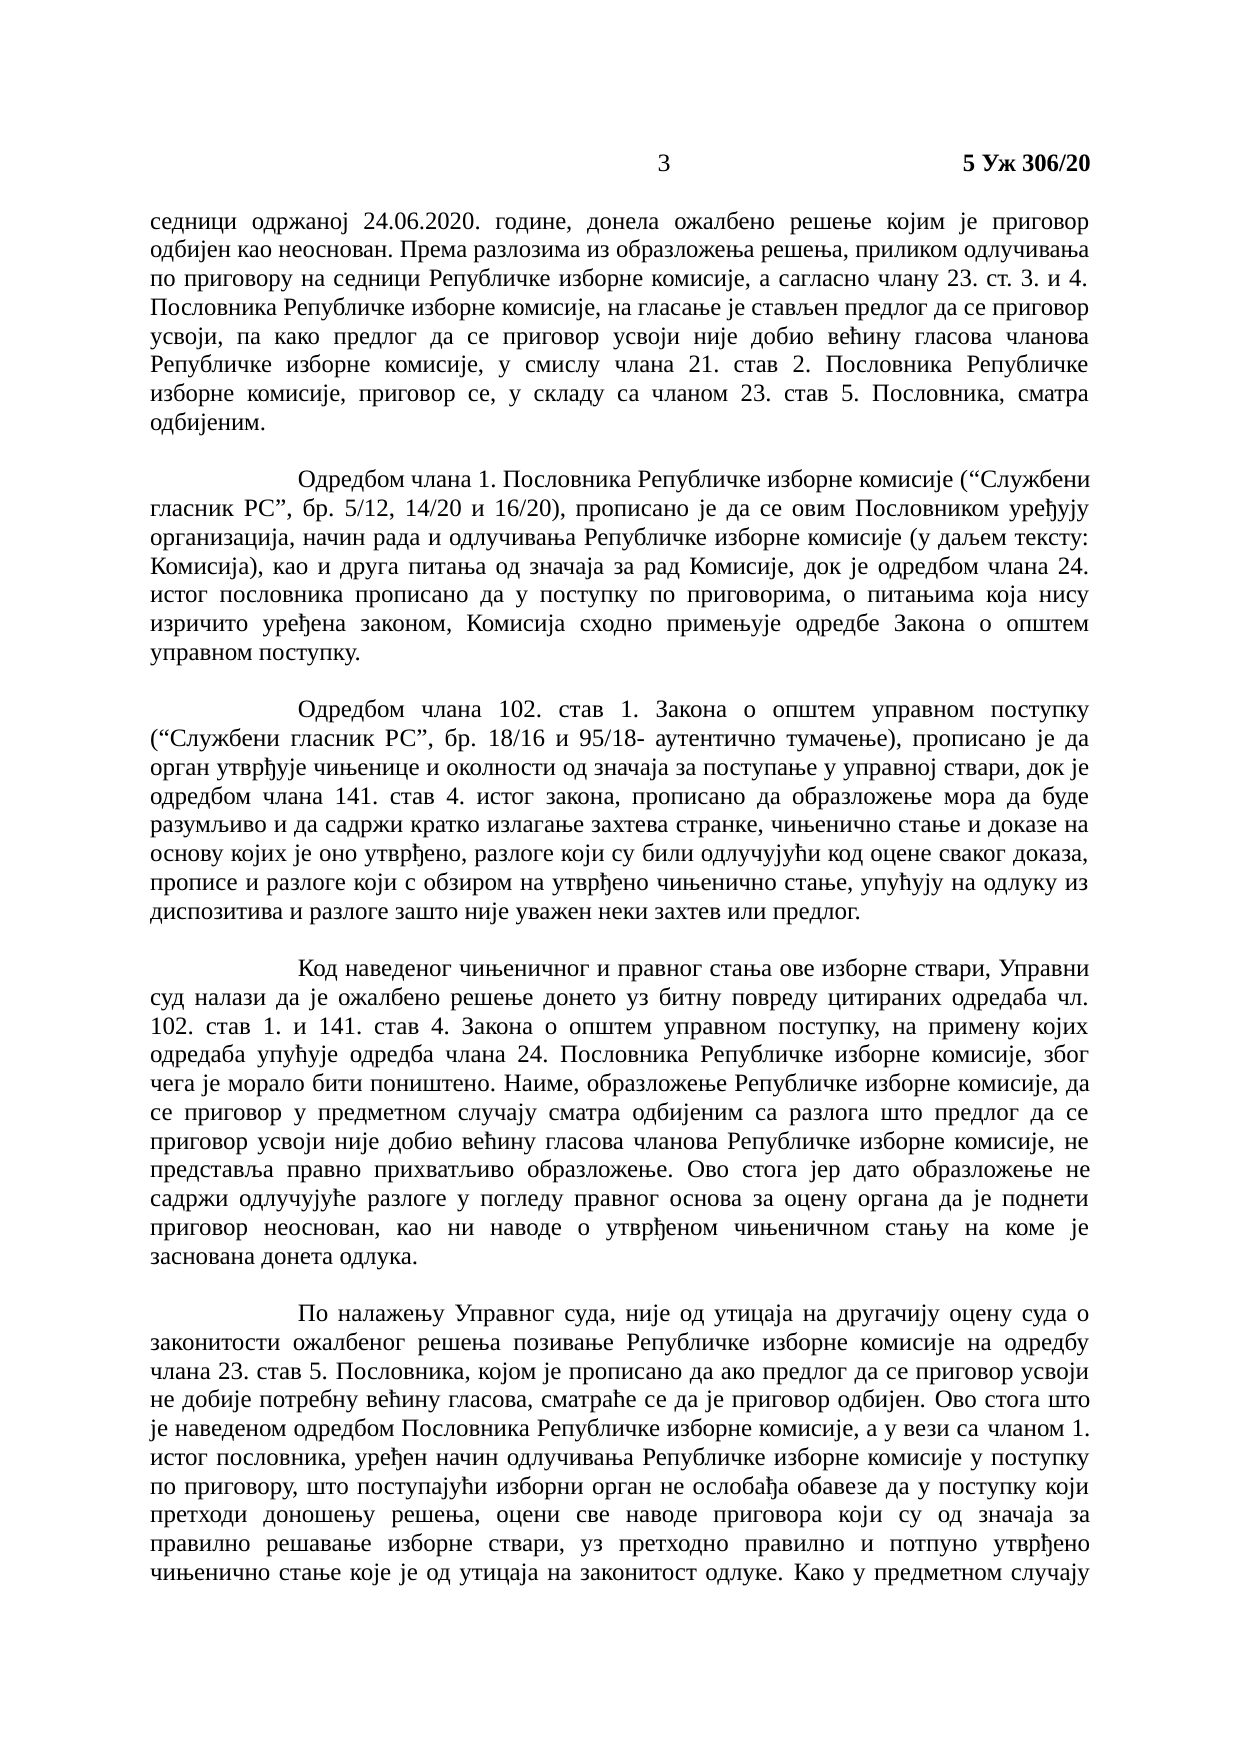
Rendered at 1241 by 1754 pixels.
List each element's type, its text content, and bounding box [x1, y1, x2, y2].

text Одредбом члана 1. Пословника Републичке изборне комисије (“Службени гласник РС”, бр. 5/12, 14/20 и 16/20), прописано је да се овим Пословником уређују организација, начин рада и одлучивања Републичке изборне комисије (у даљем тексту: Комисија), као и друга питања од значаја за рад Комисије, док је одредбом члана 24. истог пословника прописано да у поступку по приговорима, о питањима која нису изричито уређена законом, Комисија сходно примењује одредбе Закона о општем управном поступку. [150, 464, 1090, 666]
text По налажењу Управног суда, није од утицаја на другачију оцену суда о законитости ожалбеног решења позивање Републичке изборне комисије на одредбу члана 23. став 5. Пословника, којом је прописано да ако предлог да се приговор усвоји не добије потребну већину гласова, сматраће се да је приговор одбијен. Ово стога што је наведеном одредбом Пословника Републичке изборне комисије, а у вези са чланом 1. истог пословника, уређен начин одлучивања Републичке изборне комисије у поступку по приговору, што поступајући изборни орган не ослобађа обавезе да у поступку који претходи доношењу решења, оцени све наводе приговора који су од значаја за правилно решавање изборне ствари, уз претходно правилно и потпуно утврђено чињенично стање које је од утицаја на законитост одлуке. Како у предметном случају [150, 1298, 1090, 1586]
text Код наведеног чињеничног и правног стања ове изборне ствари, Управни суд налази да је ожалбено решење донето уз битну повреду цитираних одредаба чл. 102. став 1. и 141. став 4. Закона о општем управном поступку, на примену којих одредаба упућује одредба члана 24. Пословника Републичке изборне комисије, због чега је морало бити поништено. Наиме, образложење Републичке изборне комисије, да се приговор у предметном случају сматра одбијеним са разлога што предлог да се приговор усвоји није добио већину гласова чланова Републичке изборне комисије, не представља правно прихватљиво образложење. Ово стога јер дато образложење не садржи одлучујуће разлоге у погледу правног основа за оцену органа да је поднети приговор неоснован, као ни наводе о утврђеном чињеничном стању на коме је заснована донета одлука. [150, 953, 1090, 1269]
text Одредбом члана 102. став 1. Закона о општем управном поступку (“Службени гласник РС”, бр. 18/16 и 95/18- аутентично тумачење), прописано је да орган утврђује чињенице и околности од значаја за поступање у управној ствари, док је одредбом члана 141. став 4. истог закона, прописано да образложење мора да буде разумљиво и да садржи кратко излагање захтева странке, чињенично стање и доказе на основу којих је оно утврђено, разлоге који су били одлучујући код оцене сваког доказа, прописе и разлоге који с обзиром на утврђено чињенично стање, упућују на одлуку из диспозитива и разлоге зашто није уважен неки захтев или предлог. [150, 694, 1090, 924]
text седници одржаној 24.06.2020. године, донела ожалбено решење којим је приговор одбијен као неоснован. Према разлозима из образложења решења, приликом одлучивања по приговору на седници Републичке изборне комисије, а сагласно члану 23. ст. 3. и 4. Пословника Републичке изборне комисије, на гласање је стављен предлог да се приговор усвоји, па како предлог да се приговор усвоји није добио већину гласова чланова Републичке изборне комисије, у смислу члана 21. став 2. Пословника Републичке изборне комисије, приговор се, у складу са чланом 23. став 5. Пословника, сматра одбијеним. [150, 206, 1090, 436]
